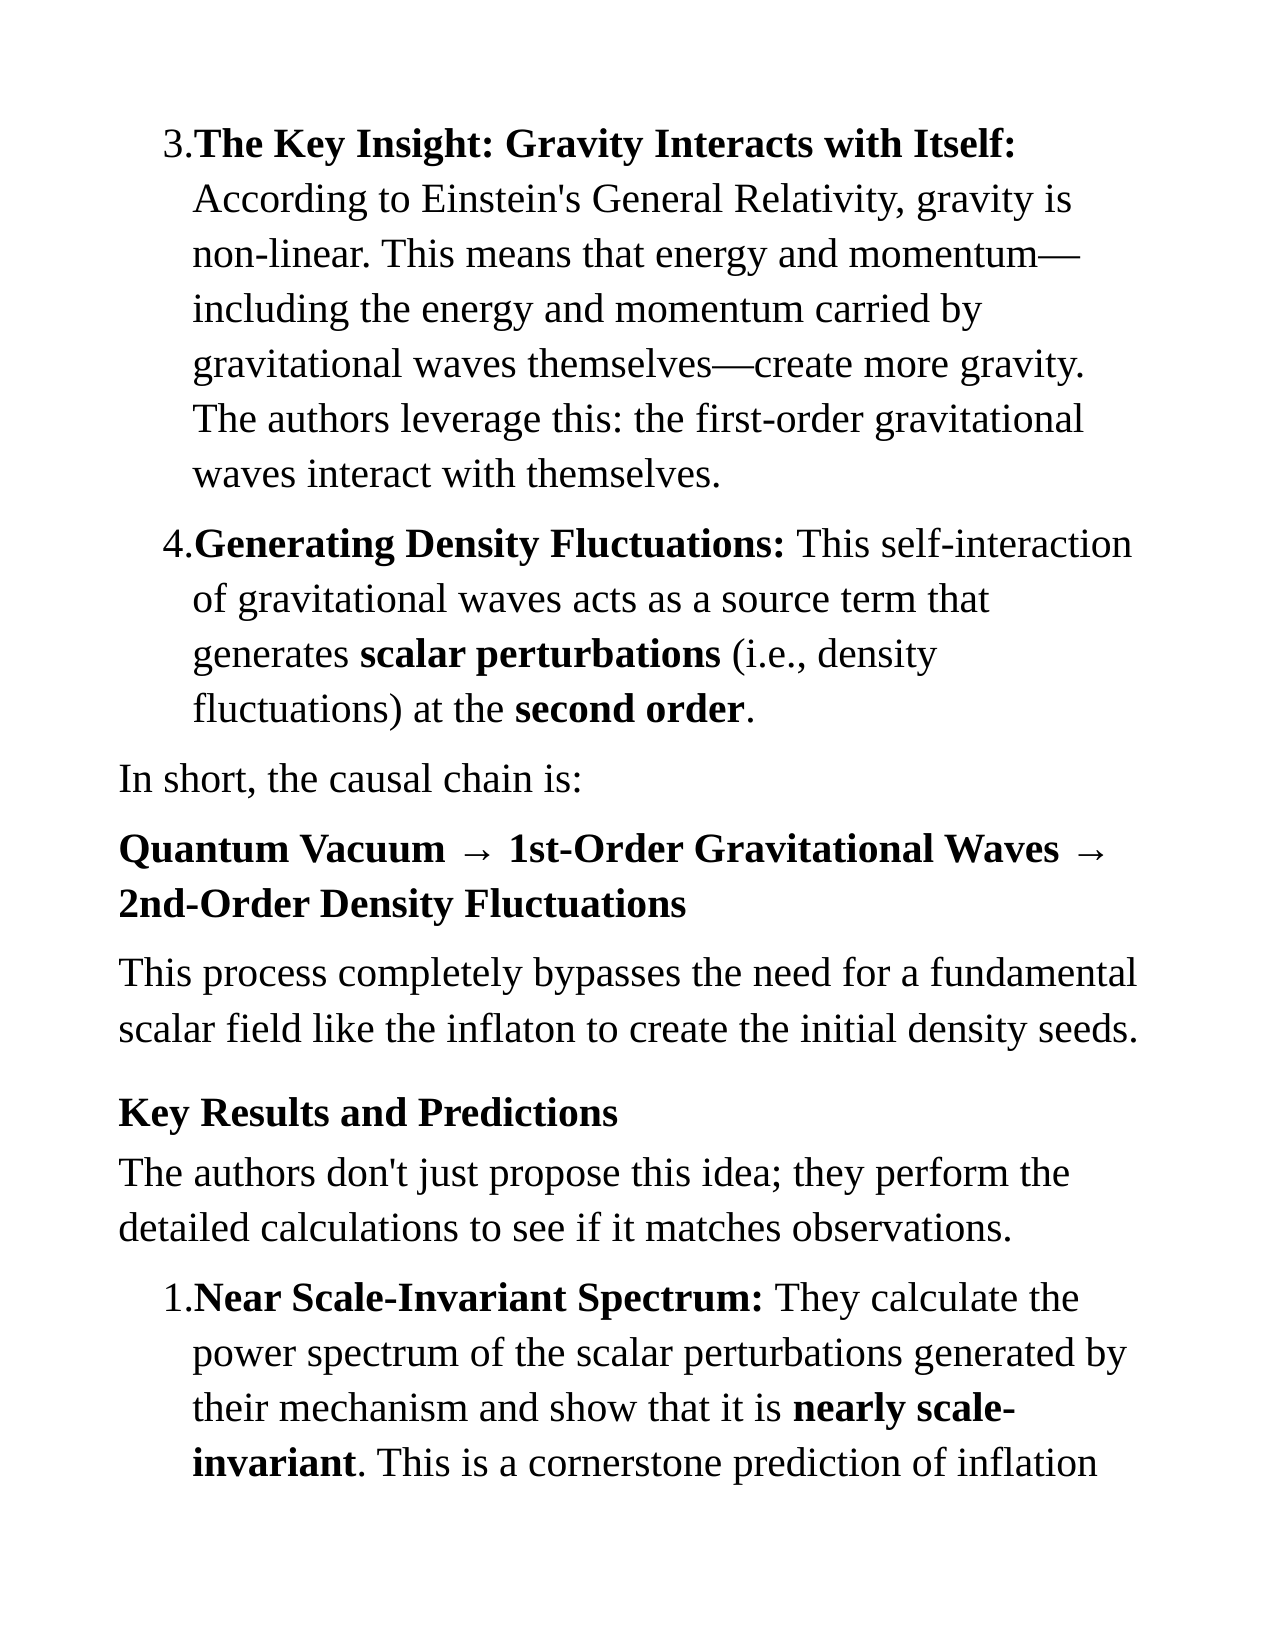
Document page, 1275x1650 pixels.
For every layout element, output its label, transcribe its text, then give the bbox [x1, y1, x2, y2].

list The Key Insight: Gravity Interacts with Itself: According to Einstein's General Relativity, gravity is non-linear. This means that energy and momentum—including the energy and momentum carried by gravitational waves themselves—create more gravity. The authors leverage this: the first-order gravitational waves interact with themselves. [162, 118, 1157, 497]
text In short, the causal chain is: [118, 753, 1157, 801]
text Quantum Vacuum → 1st-Order Gravitational Waves → 2nd-Order Density Fluctuations [118, 823, 1157, 926]
list Generating Density Fluctuations: This self-interaction of gravitational waves acts as a source term that generates scalar perturbations (i.e., density fluctuations) at the second order. [162, 518, 1157, 732]
subtitle Key Results and Predictions [118, 1087, 1157, 1135]
list Near Scale-Invariant Spectrum: They calculate the power spectrum of the scalar perturbations generated by their mechanism and show that it is nearly scale-invariant. This is a cornerstone prediction of inflation [162, 1272, 1157, 1486]
text The authors don't just propose this idea; they perform the detailed calculations to see if it matches observations. [118, 1148, 1157, 1251]
text This process completely bypasses the need for a fundamental scalar field like the inflaton to create the initial density seeds. [118, 948, 1157, 1051]
